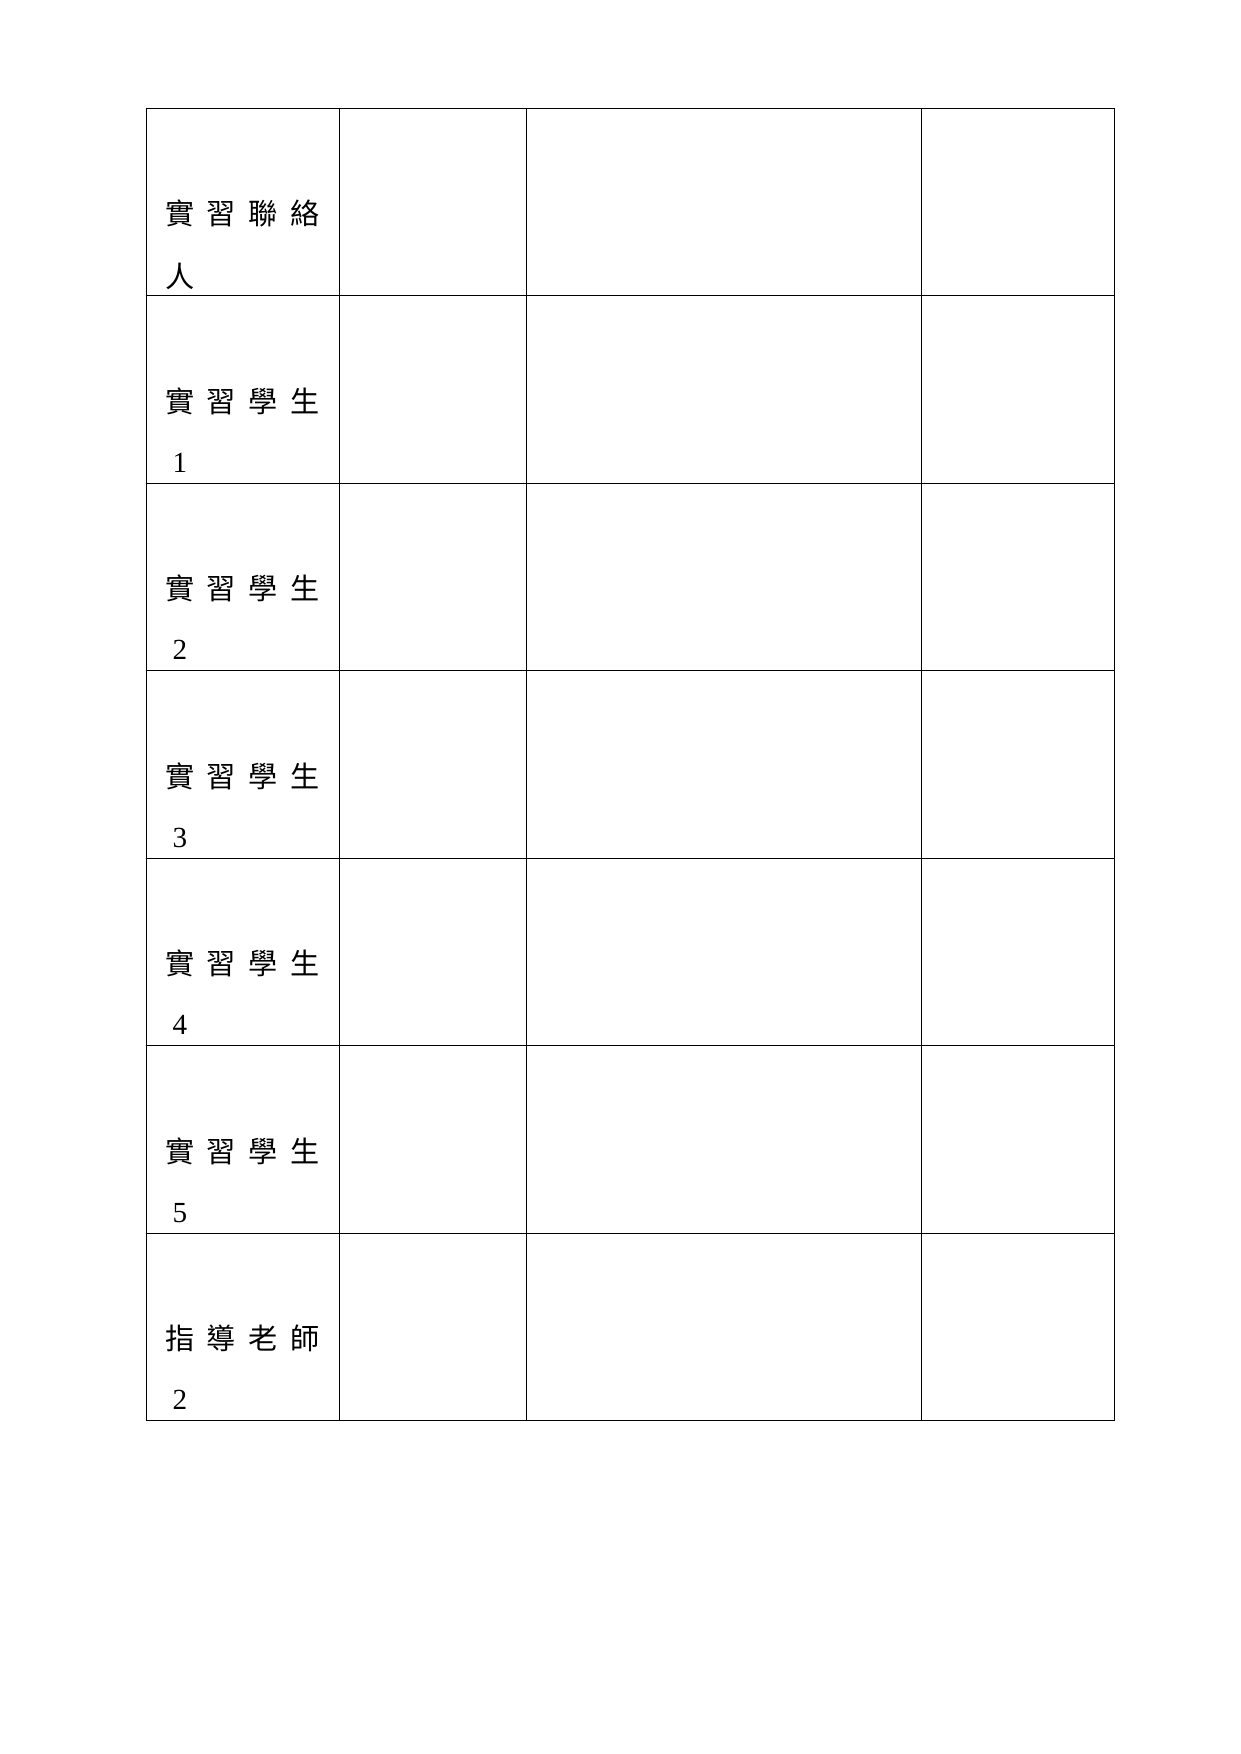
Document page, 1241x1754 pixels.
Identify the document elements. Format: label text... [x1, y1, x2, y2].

table_cell [340, 1046, 526, 1233]
table_cell 實習聯絡人 [147, 109, 339, 295]
table_cell [340, 671, 526, 858]
table_cell [340, 1234, 526, 1420]
table_cell [340, 484, 526, 670]
table_cell [527, 671, 921, 858]
table_cell 實習學生4 [147, 859, 339, 1045]
table_cell [340, 859, 526, 1045]
table_cell [527, 484, 921, 670]
table_cell [922, 671, 1114, 858]
table_cell [922, 859, 1114, 1045]
table_cell [922, 484, 1114, 670]
table_cell 指導老師2 [147, 1234, 339, 1420]
table_cell [527, 109, 921, 295]
table_cell 實習學生2 [147, 484, 339, 670]
table_cell [922, 109, 1114, 295]
table_cell 實習學生5 [147, 1046, 339, 1233]
table_cell [527, 296, 921, 483]
table_cell [527, 1234, 921, 1420]
table_cell [922, 1046, 1114, 1233]
table_cell [340, 109, 526, 295]
table_cell [527, 1046, 921, 1233]
table_cell 實習學生3 [147, 671, 339, 858]
table_cell [340, 296, 526, 483]
table_cell [922, 296, 1114, 483]
table_cell [527, 859, 921, 1045]
table_cell [922, 1234, 1114, 1420]
table_cell 實習學生1 [147, 296, 339, 483]
